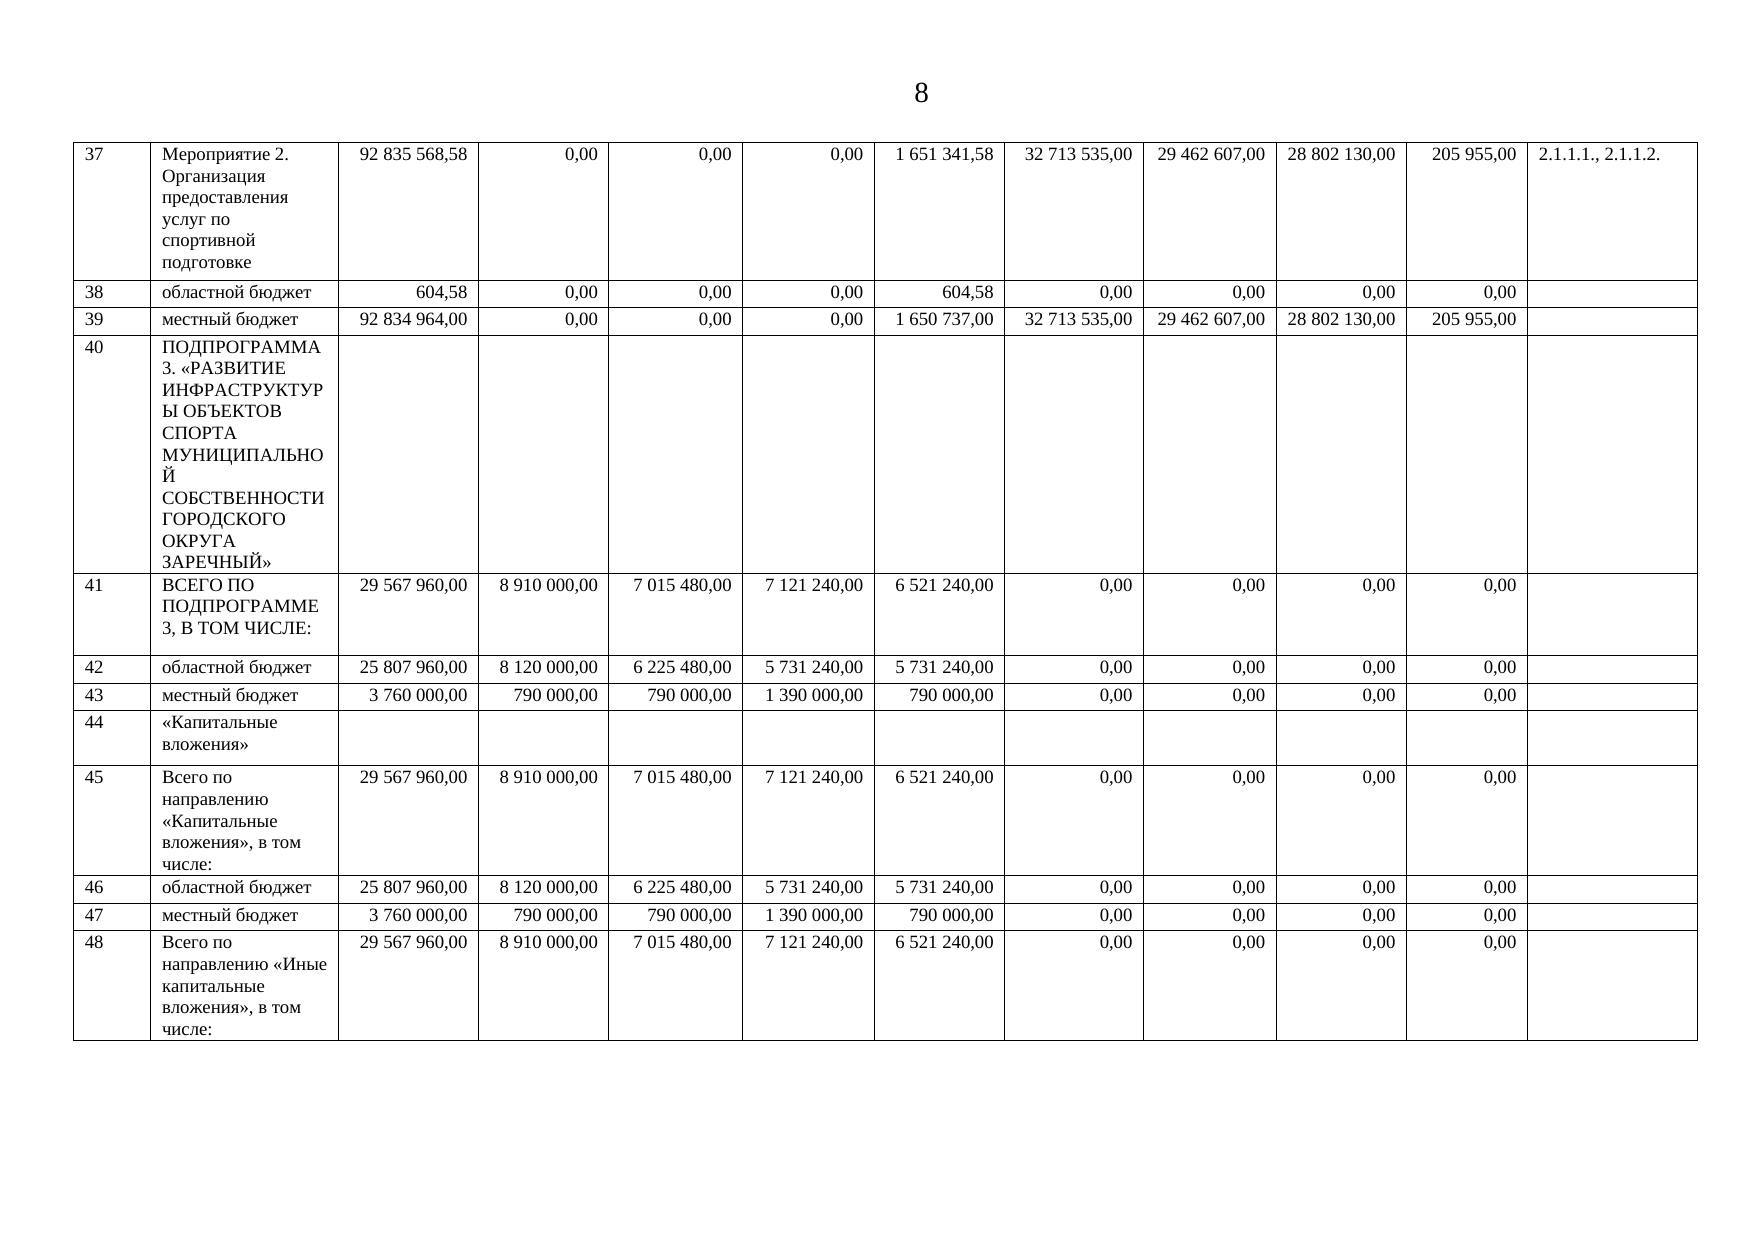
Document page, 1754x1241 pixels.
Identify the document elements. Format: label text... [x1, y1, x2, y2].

table_cell [609, 336, 742, 573]
table_cell 45 [74, 766, 150, 875]
table_cell Всего по направлению «Капитальные вложения», в том числе: [151, 766, 338, 875]
table_cell 7 015 480,00 [609, 766, 742, 875]
table_cell 0,00 [1005, 684, 1143, 710]
table_cell 25 807 960,00 [339, 656, 478, 683]
table_cell 29 462 607,00 [1144, 308, 1276, 334]
table_cell 7 015 480,00 [609, 574, 742, 655]
table_cell 8 910 000,00 [479, 766, 608, 875]
table_cell [1144, 336, 1276, 573]
table_cell 32 713 535,00 [1005, 143, 1143, 279]
table_cell 205 955,00 [1407, 308, 1527, 334]
table_cell 7 121 240,00 [743, 766, 874, 875]
table_cell [609, 711, 742, 765]
table_cell 0,00 [743, 143, 874, 279]
table_cell [1528, 574, 1697, 655]
table_cell 42 [74, 656, 150, 683]
table_cell 1 651 341,58 [875, 143, 1004, 279]
table_cell 7 121 240,00 [743, 931, 874, 1040]
table_cell 37 [74, 143, 150, 279]
table_cell 0,00 [609, 143, 742, 279]
table_cell ПОДПРОГРАММА 3. «РАЗВИТИЕ ИНФРАСТРУКТУРЫ ОБЪЕКТОВ СПОРТА МУНИЦИПАЛЬНОЙ СОБСТВЕННОСТИ ГОРОДСКОГО ОКРУГА ЗАРЕЧНЫЙ» [151, 336, 338, 573]
table_cell 790 000,00 [875, 684, 1004, 710]
table_cell 6 521 240,00 [875, 574, 1004, 655]
table_cell 790 000,00 [609, 684, 742, 710]
table_cell 0,00 [1407, 656, 1527, 683]
table_cell 41 [74, 574, 150, 655]
table_cell [1407, 711, 1527, 765]
table_cell областной бюджет [151, 656, 338, 683]
table_cell 1 390 000,00 [743, 904, 874, 930]
table_cell 46 [74, 876, 150, 903]
table_cell 604,58 [875, 281, 1004, 307]
table_cell 0,00 [1005, 904, 1143, 930]
table_cell [1528, 876, 1697, 903]
table_cell 790 000,00 [609, 904, 742, 930]
table_cell 0,00 [1407, 281, 1527, 307]
table_cell 0,00 [1144, 876, 1276, 903]
table_cell [479, 336, 608, 573]
table_cell [1407, 336, 1527, 573]
table_cell 0,00 [1407, 904, 1527, 930]
table_cell ВСЕГО ПО ПОДПРОГРАММЕ 3, В ТОМ ЧИСЛЕ: [151, 574, 338, 655]
table_cell 44 [74, 711, 150, 765]
table_cell 0,00 [479, 308, 608, 334]
table_cell 29 462 607,00 [1144, 143, 1276, 279]
table_cell 0,00 [1277, 281, 1406, 307]
table_cell 205 955,00 [1407, 143, 1527, 279]
table_cell 790 000,00 [479, 684, 608, 710]
table_cell 0,00 [1144, 684, 1276, 710]
table_cell 29 567 960,00 [339, 931, 478, 1040]
table_cell 5 731 240,00 [875, 656, 1004, 683]
table_cell [1528, 281, 1697, 307]
table_cell 6 225 480,00 [609, 656, 742, 683]
table_cell 0,00 [1277, 931, 1406, 1040]
table_cell 28 802 130,00 [1277, 143, 1406, 279]
table_cell 0,00 [1005, 931, 1143, 1040]
table_cell [1528, 904, 1697, 930]
table_cell Всего по направлению «Иные капитальные вложения», в том числе: [151, 931, 338, 1040]
table_cell 0,00 [1005, 766, 1143, 875]
table_cell 0,00 [1005, 281, 1143, 307]
table_cell 7 121 240,00 [743, 574, 874, 655]
table_cell 0,00 [743, 281, 874, 307]
table_cell 0,00 [1144, 656, 1276, 683]
table_cell Мероприятие 2. Организация предоставления услуг по спортивной подготовке [151, 143, 338, 279]
table_cell 0,00 [1407, 876, 1527, 903]
table_cell 5 731 240,00 [743, 656, 874, 683]
table_cell 29 567 960,00 [339, 574, 478, 655]
table_cell [1528, 711, 1697, 765]
table_cell [1528, 656, 1697, 683]
table_cell 0,00 [743, 308, 874, 334]
table_cell 0,00 [479, 143, 608, 279]
table_cell местный бюджет [151, 308, 338, 334]
table_cell 3 760 000,00 [339, 904, 478, 930]
table_cell 25 807 960,00 [339, 876, 478, 903]
table_cell областной бюджет [151, 281, 338, 307]
table_cell 0,00 [1144, 931, 1276, 1040]
table_cell 0,00 [1407, 574, 1527, 655]
table_cell [1005, 711, 1143, 765]
table_cell 8 120 000,00 [479, 876, 608, 903]
table_cell 790 000,00 [479, 904, 608, 930]
table_cell [479, 711, 608, 765]
table_cell 0,00 [1407, 684, 1527, 710]
table_cell 1 650 737,00 [875, 308, 1004, 334]
table_cell [1528, 684, 1697, 710]
table_cell 5 731 240,00 [743, 876, 874, 903]
table_cell 604,58 [339, 281, 478, 307]
table_cell 38 [74, 281, 150, 307]
table_cell 47 [74, 904, 150, 930]
table_cell 5 731 240,00 [875, 876, 1004, 903]
table_cell 39 [74, 308, 150, 334]
table_cell 0,00 [1144, 766, 1276, 875]
table_cell 0,00 [1277, 766, 1406, 875]
table_cell [1528, 308, 1697, 334]
table_cell 0,00 [1407, 766, 1527, 875]
table_cell [1528, 931, 1697, 1040]
table_cell [743, 711, 874, 765]
table_cell 32 713 535,00 [1005, 308, 1143, 334]
table_cell [1528, 336, 1697, 573]
table_cell [875, 336, 1004, 573]
table_cell 0,00 [1277, 574, 1406, 655]
table_cell местный бюджет [151, 904, 338, 930]
table_cell 790 000,00 [875, 904, 1004, 930]
table_cell [1277, 711, 1406, 765]
table_cell 29 567 960,00 [339, 766, 478, 875]
table_cell 0,00 [1144, 904, 1276, 930]
table_cell [1277, 336, 1406, 573]
table_cell 92 834 964,00 [339, 308, 478, 334]
table_cell 0,00 [1005, 656, 1143, 683]
table_cell 0,00 [1277, 656, 1406, 683]
table_cell 7 015 480,00 [609, 931, 742, 1040]
table_cell [1144, 711, 1276, 765]
table_cell 6 521 240,00 [875, 931, 1004, 1040]
table_cell областной бюджет [151, 876, 338, 903]
table_cell 92 835 568,58 [339, 143, 478, 279]
table_cell 8 910 000,00 [479, 574, 608, 655]
table_cell 0,00 [479, 281, 608, 307]
table_cell 40 [74, 336, 150, 573]
table_cell «Капитальные вложения» [151, 711, 338, 765]
table_cell 6 225 480,00 [609, 876, 742, 903]
table_cell 0,00 [1407, 931, 1527, 1040]
table_cell 28 802 130,00 [1277, 308, 1406, 334]
table_cell 43 [74, 684, 150, 710]
table_cell местный бюджет [151, 684, 338, 710]
table_cell 1 390 000,00 [743, 684, 874, 710]
table_cell 0,00 [1005, 876, 1143, 903]
table_cell 8 910 000,00 [479, 931, 608, 1040]
table_cell 0,00 [1144, 281, 1276, 307]
table_cell [1528, 766, 1697, 875]
table_cell 48 [74, 931, 150, 1040]
table_cell 2.1.1.1., 2.1.1.2. [1528, 143, 1697, 279]
table_cell 0,00 [609, 308, 742, 334]
table_cell 0,00 [1277, 876, 1406, 903]
table_cell 0,00 [1277, 684, 1406, 710]
table_cell 0,00 [1005, 574, 1143, 655]
table_cell 0,00 [1144, 574, 1276, 655]
table_cell 0,00 [609, 281, 742, 307]
table_cell 3 760 000,00 [339, 684, 478, 710]
table_cell [339, 711, 478, 765]
table_cell 6 521 240,00 [875, 766, 1004, 875]
table_cell [1005, 336, 1143, 573]
table_cell [743, 336, 874, 573]
table_cell 8 120 000,00 [479, 656, 608, 683]
table_cell 0,00 [1277, 904, 1406, 930]
table_cell [339, 336, 478, 573]
table_cell [875, 711, 1004, 765]
